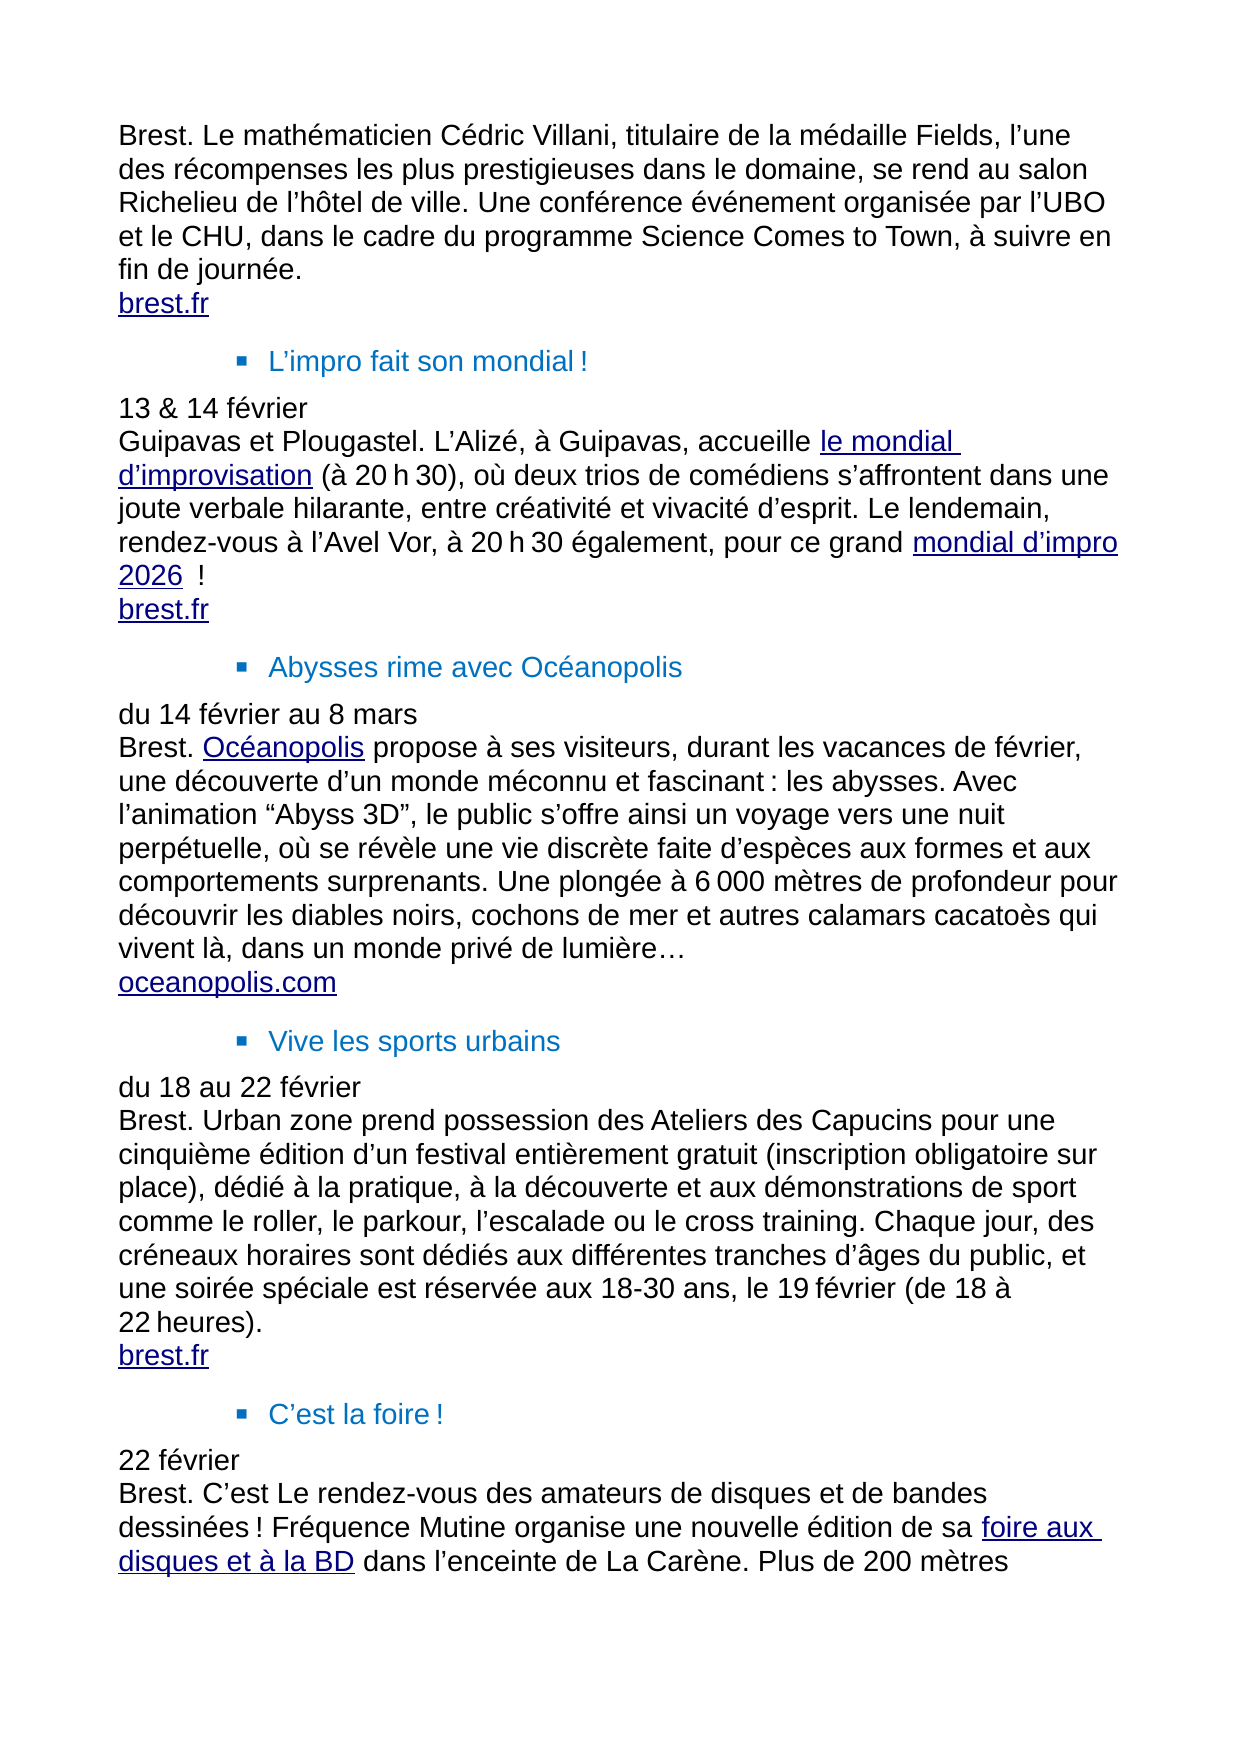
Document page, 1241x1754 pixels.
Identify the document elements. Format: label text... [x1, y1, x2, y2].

subtitle C’est la foire ! [231, 1397, 1122, 1430]
text 13 & 14 février [118, 391, 1122, 424]
subtitle Abysses rime avec Océanopolis [231, 650, 1122, 684]
text Brest. Le mathématicien Cédric Villani, titulaire de la médaille Fields, l’une des récompenses les plus prestigieuses dans le domaine, se rend au salon Richelieu de l’hôtel de ville. Une conférence événement organisée par l’UBO et le CHU, dans le cadre du programme Science Comes to Town, à suivre en fin de journée. [118, 118, 1122, 286]
text 22 février [118, 1443, 1122, 1476]
subtitle L’impro fait son mondial ! [231, 344, 1122, 378]
text oceanopolis.com [118, 965, 1122, 998]
text brest.fr [118, 286, 1122, 319]
text du 14 février au 8 mars [118, 697, 1122, 730]
text du 18 au 22 février [118, 1070, 1122, 1103]
text Guipavas et Plougastel. L’Alizé, à Guipavas, accueille le mondial d’improvisation (à 20 h 30), où deux trios de comédiens s’affrontent dans une joute verbale hilarante, entre créativité et vivacité d’esprit. Le lendemain, rendez-vous à l’Avel Vor, à 20 h 30 également, pour ce grand mondial d’impro 2026 ! [118, 424, 1122, 592]
text Brest. Océanopolis propose à ses visiteurs, durant les vacances de février, une découverte d’un monde méconnu et fascinant : les abysses. Avec l’animation “Abyss 3D”, le public s’offre ainsi un voyage vers une nuit perpétuelle, où se révèle une vie discrète faite d’espèces aux formes et aux comportements surprenants. Une plongée à 6 000 mètres de profondeur pour découvrir les diables noirs, cochons de mer et autres calamars cacatoès qui vivent là, dans un monde privé de lumière… [118, 730, 1122, 965]
text Brest. Urban zone prend possession des Ateliers des Capucins pour une cinquième édition d’un festival entièrement gratuit (inscription obligatoire sur place), dédié à la pratique, à la découverte et aux démonstrations de sport comme le roller, le parkour, l’escalade ou le cross training. Chaque jour, des créneaux horaires sont dédiés aux différentes tranches d’âges du public, et une soirée spéciale est réservée aux 18-30 ans, le 19 février (de 18 à 22 heures). [118, 1103, 1122, 1338]
text brest.fr [118, 1338, 1122, 1372]
text brest.fr [118, 592, 1122, 625]
text Brest. C’est Le rendez-vous des amateurs de disques et de bandes dessinées ! Fréquence Mutine organise une nouvelle édition de sa foire aux disques et à la BD dans l’enceinte de La Carène. Plus de 200 mètres [118, 1476, 1122, 1577]
subtitle Vive les sports urbains [231, 1023, 1122, 1057]
